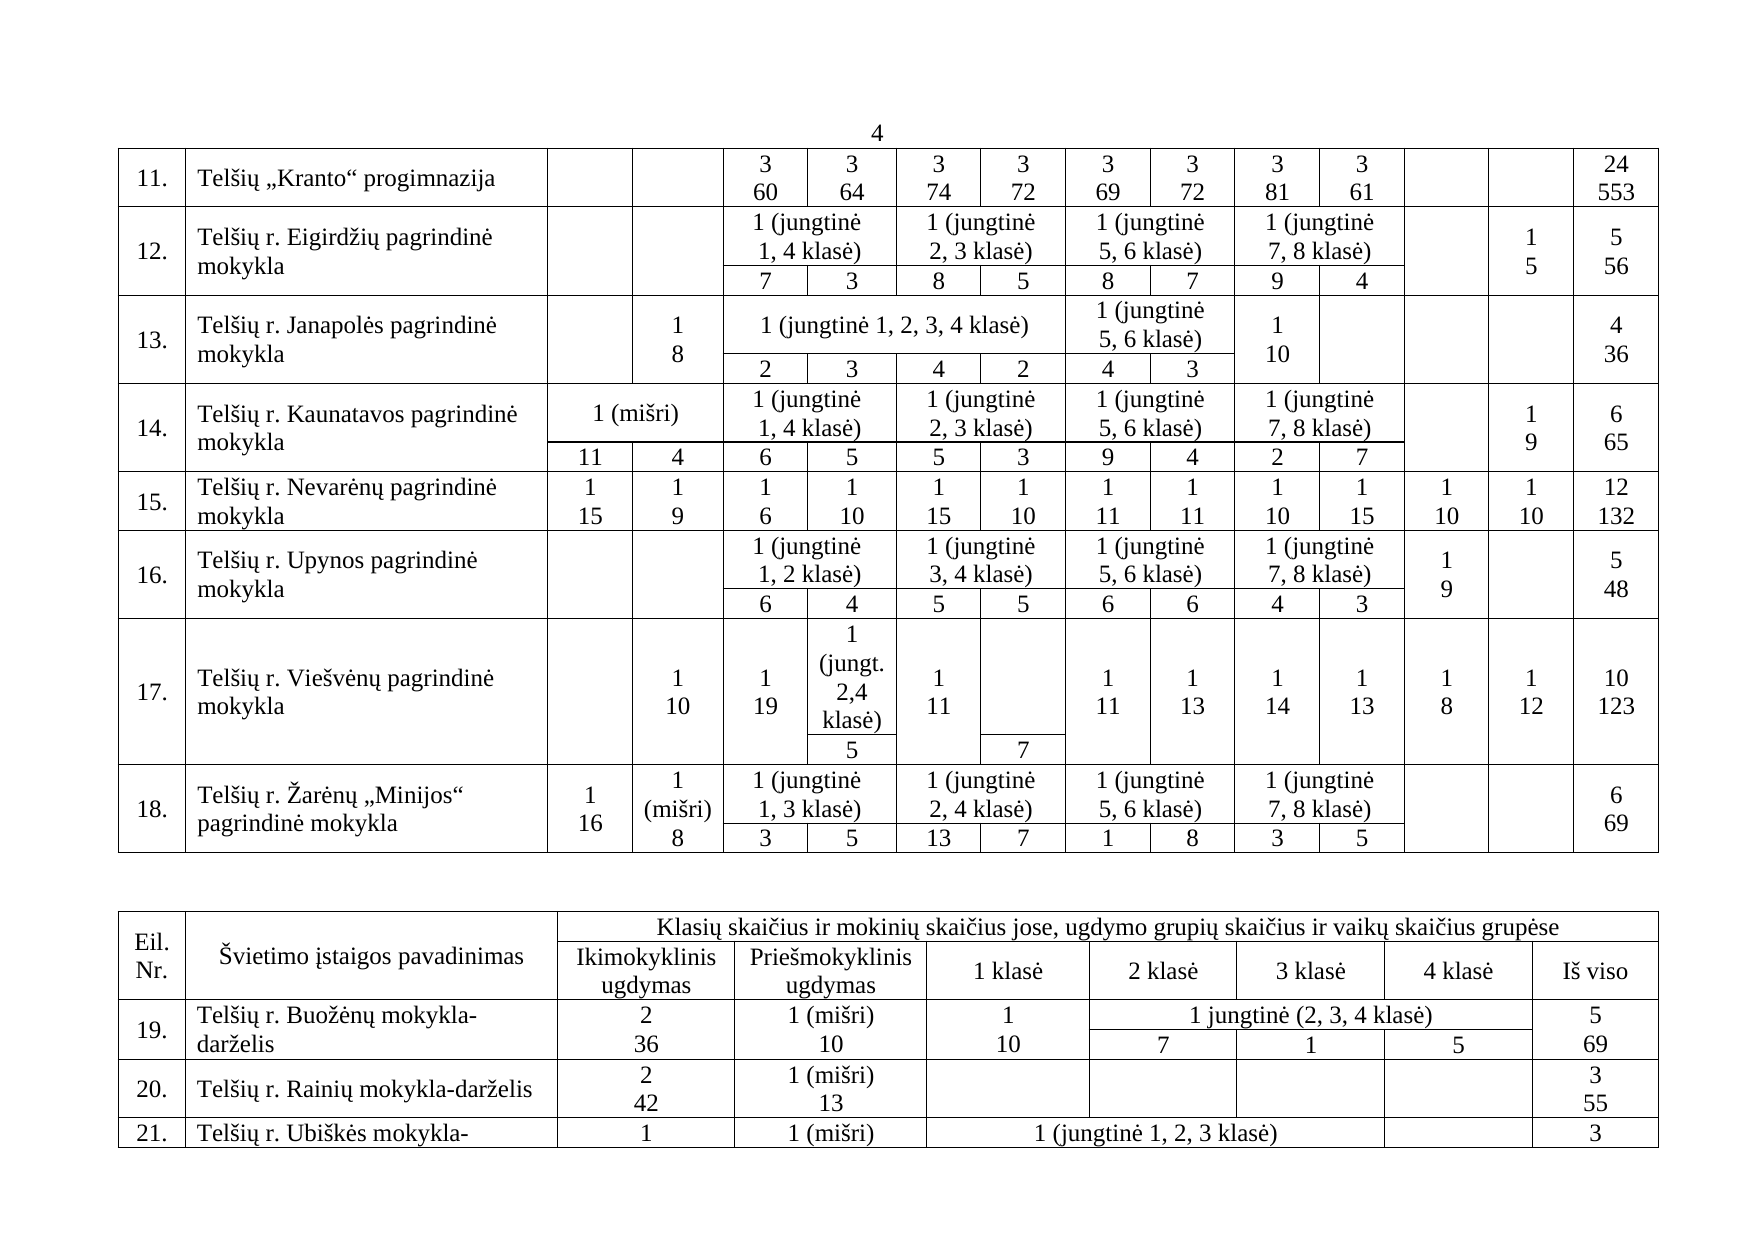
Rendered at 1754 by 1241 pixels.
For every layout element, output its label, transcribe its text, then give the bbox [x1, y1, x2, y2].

table_cell 1 (mišri) [735, 1118, 926, 1147]
table_cell 1 15 [1320, 472, 1404, 530]
table_cell [1405, 384, 1488, 471]
table_cell 1 10 [927, 1000, 1089, 1059]
table_cell 1 (jungt. 2,4 klasė) [808, 619, 896, 734]
table_cell 1 (jungtinė 5, 6 klasė) [1066, 531, 1234, 588]
table_cell 3 [808, 354, 896, 383]
table_cell Telšių r. Viešvėnų pagrindinė mokykla [186, 619, 547, 764]
table_cell 6 [1066, 589, 1150, 618]
table_cell 8 [897, 266, 980, 294]
table_cell 6 69 [1574, 765, 1658, 852]
table_cell Iš viso [1533, 942, 1658, 999]
table_cell 3 60 [724, 149, 807, 206]
table_cell 6 [724, 589, 807, 618]
table_cell 1 10 [1235, 296, 1319, 383]
table_cell 1 [558, 1118, 734, 1147]
table_cell 1 (jungtinė 3, 4 klasė) [897, 531, 1065, 588]
table_cell 13. [119, 296, 185, 383]
table_cell 1 (jungtinė 5, 6 klasė) [1066, 384, 1234, 441]
table_cell 1 (mišri) 13 [735, 1060, 926, 1117]
table_cell 5 [981, 589, 1065, 618]
table_cell 11 [548, 443, 632, 471]
table_cell 1 jungtinė (2, 3, 4 klasė) [1090, 1000, 1532, 1029]
table_cell [548, 296, 632, 383]
table_cell 1 10 [633, 619, 723, 764]
table_cell 4 [1235, 589, 1319, 618]
table_cell [981, 619, 1065, 734]
table_cell 13 [897, 824, 980, 852]
table_cell 5 69 [1533, 1000, 1658, 1059]
table_cell 1 (jungtinė 1, 3 klasė) [724, 765, 896, 822]
table_cell 3 [1235, 824, 1319, 852]
table_cell 7 [1151, 266, 1234, 294]
table_cell 1 (mišri) [548, 384, 723, 441]
table_cell 3 [1151, 354, 1234, 383]
table_cell 20. [119, 1060, 185, 1117]
table_cell 1 (jungtinė 7, 8 klasė) [1235, 384, 1404, 441]
table_cell 21. [119, 1118, 185, 1147]
table_cell 3 klasė [1237, 942, 1384, 999]
table_cell 5 [1320, 824, 1404, 852]
table_cell 1 10 [808, 472, 896, 530]
table_cell 12 132 [1574, 472, 1658, 530]
table_cell 2 [724, 354, 807, 383]
table_cell Telšių r. Kaunatavos pagrindinė mokykla [186, 384, 547, 471]
table_cell 16. [119, 531, 185, 618]
table_cell 3 [724, 824, 807, 852]
table_cell 5 [981, 266, 1065, 294]
table_cell 3 72 [981, 149, 1065, 206]
table_cell 1 14 [1235, 619, 1319, 764]
table_cell 5 [808, 735, 896, 764]
table_cell 1 (jungtinė 2, 4 klasė) [897, 765, 1065, 822]
table_cell [1237, 1060, 1384, 1117]
table_cell [548, 207, 632, 294]
table_cell [1405, 207, 1488, 294]
table_cell 4 36 [1574, 296, 1658, 383]
table_cell 1 13 [1151, 619, 1234, 764]
table_cell 4 klasė [1385, 942, 1532, 999]
table_cell [633, 149, 723, 206]
table_cell Telšių r. Janapolės pagrindinė mokykla [186, 296, 547, 383]
table_cell Telšių r. Eigirdžių pagrindinė mokykla [186, 207, 547, 294]
table_cell 24 553 [1574, 149, 1658, 206]
table_cell 3 74 [897, 149, 980, 206]
table_cell Telšių r. Ubiškės mokykla- [186, 1118, 557, 1147]
table_cell 4 [1151, 443, 1234, 471]
table_cell 1 5 [1489, 207, 1573, 294]
table_cell 1 [1237, 1030, 1384, 1059]
table_cell 4 [1320, 266, 1404, 294]
table_cell [1320, 296, 1404, 383]
table_cell 1 10 [981, 472, 1065, 530]
table_cell 7 [1320, 443, 1404, 471]
table_cell 3 61 [1320, 149, 1404, 206]
table_cell 14. [119, 384, 185, 471]
table_cell 1 15 [897, 472, 980, 530]
table_cell 1 (jungtinė 1, 4 klasė) [724, 207, 896, 265]
table_cell 1 (jungtinė 7, 8 klasė) [1235, 207, 1404, 265]
table_cell 1 15 [548, 472, 632, 530]
table_cell Telšių r. Buožėnų mokykla-darželis [186, 1000, 557, 1059]
table_cell 1 (mišri) 10 [735, 1000, 926, 1059]
table_cell 3 [1533, 1118, 1658, 1147]
table_cell 8 [1066, 266, 1150, 294]
table_cell Telšių r. Žarėnų „Minijos“ pagrindinė mokykla [186, 765, 547, 852]
table_cell 5 [1385, 1030, 1532, 1059]
table_cell 5 [808, 824, 896, 852]
table_cell 2 [981, 354, 1065, 383]
table_cell 1 10 [1489, 472, 1573, 530]
table_cell [1489, 765, 1573, 852]
table_cell 5 56 [1574, 207, 1658, 294]
table_cell 3 [808, 266, 896, 294]
table_cell [1405, 149, 1488, 206]
table_cell 1 11 [1066, 619, 1150, 764]
table_cell [1405, 765, 1488, 852]
table_header Klasių skaičius ir mokinių skaičius jose, ugdymo grupių skaičius ir vaikų skaičius grupėse [558, 912, 1658, 941]
table_cell 7 [981, 824, 1065, 852]
table_cell Telšių r. Upynos pagrindinė mokykla [186, 531, 547, 618]
table_cell 1 10 [1405, 472, 1488, 530]
table_cell 1 (jungtinė 1, 2, 3 klasė) [927, 1118, 1384, 1147]
table_cell 19. [119, 1000, 185, 1059]
table_cell 2 42 [558, 1060, 734, 1117]
table_cell 1 (jungtinė 1, 2 klasė) [724, 531, 896, 588]
table_cell 15. [119, 472, 185, 530]
table_cell 1 11 [1151, 472, 1234, 530]
table_cell 2 [1235, 443, 1319, 471]
table_cell 1 9 [1489, 384, 1573, 471]
table_cell Ikimokyklinis ugdymas [558, 942, 734, 999]
table_cell [633, 531, 723, 618]
table_cell 11. [119, 149, 185, 206]
table_cell 1 11 [1066, 472, 1150, 530]
table_cell 1 8 [633, 296, 723, 383]
table_cell 1 10 [1235, 472, 1319, 530]
table_cell [1090, 1060, 1236, 1117]
table_cell [1489, 296, 1573, 383]
table_cell 1 9 [633, 472, 723, 530]
table_cell 10 123 [1574, 619, 1658, 764]
table_cell 5 [897, 443, 980, 471]
table_cell 4 [1066, 354, 1150, 383]
table_cell 1 (jungtinė 7, 8 klasė) [1235, 531, 1404, 588]
table_cell 1 klasė [927, 942, 1089, 999]
table_cell 1 16 [548, 765, 632, 852]
table_cell 12. [119, 207, 185, 294]
table_cell 7 [981, 735, 1065, 764]
table_cell 1 (jungtinė 5, 6 klasė) [1066, 296, 1234, 353]
table_cell 3 55 [1533, 1060, 1658, 1117]
table_cell [1385, 1060, 1532, 1117]
table_cell [1489, 149, 1573, 206]
table_cell 3 [981, 443, 1065, 471]
table_cell 1 13 [1320, 619, 1404, 764]
table_cell [548, 619, 632, 764]
table_cell 6 [1151, 589, 1234, 618]
table_cell [927, 1060, 1089, 1117]
table_cell 2 36 [558, 1000, 734, 1059]
table_cell 6 65 [1574, 384, 1658, 471]
table_cell [633, 207, 723, 294]
table_cell 9 [1066, 443, 1150, 471]
table_cell Telšių „Kranto“ progimnazija [186, 149, 547, 206]
table_cell 3 64 [808, 149, 896, 206]
table_cell 7 [1090, 1030, 1236, 1059]
table_cell 1 [1066, 824, 1150, 852]
table_cell 1 (jungtinė 7, 8 klasė) [1235, 765, 1404, 822]
table_cell 1 (jungtinė 1, 2, 3, 4 klasė) [724, 296, 1065, 353]
table_header Švietimo įstaigos pavadinimas [186, 912, 557, 999]
table_cell [1405, 296, 1488, 383]
table_cell Priešmokyklinis ugdymas [735, 942, 926, 999]
table_cell 17. [119, 619, 185, 764]
table_cell 18. [119, 765, 185, 852]
table_cell [1489, 531, 1573, 618]
table_cell Telšių r. Nevarėnų pagrindinė mokykla [186, 472, 547, 530]
table_cell 5 [808, 443, 896, 471]
table_cell 1 19 [724, 619, 807, 764]
table_header Eil. Nr. [119, 912, 185, 999]
table_cell 1 6 [724, 472, 807, 530]
table_cell 2 klasė [1090, 942, 1236, 999]
table_cell 3 81 [1235, 149, 1319, 206]
table_cell 1 11 [897, 619, 980, 764]
table_cell 4 [897, 354, 980, 383]
table_cell 1 8 [1405, 619, 1488, 764]
table_cell 1 (jungtinė 2, 3 klasė) [897, 207, 1065, 265]
table_cell [548, 531, 632, 618]
table_cell 1 12 [1489, 619, 1573, 764]
table_cell 3 69 [1066, 149, 1150, 206]
table_cell 4 [808, 589, 896, 618]
table_cell 4 [633, 443, 723, 471]
table_cell 1 (jungtinė 1, 4 klasė) [724, 384, 896, 441]
table_cell 3 [1320, 589, 1404, 618]
table_cell 3 72 [1151, 149, 1234, 206]
table_cell 6 [724, 443, 807, 471]
table_cell 5 [897, 589, 980, 618]
table_cell 1 (mišri) 8 [633, 765, 723, 852]
table_cell 1 9 [1405, 531, 1488, 618]
table_cell 1 (jungtinė 5, 6 klasė) [1066, 765, 1234, 822]
table_cell Telšių r. Rainių mokykla-darželis [186, 1060, 557, 1117]
table_cell [1385, 1118, 1532, 1147]
table_cell 1 (jungtinė 5, 6 klasė) [1066, 207, 1234, 265]
table_cell 5 48 [1574, 531, 1658, 618]
table_cell 1 (jungtinė 2, 3 klasė) [897, 384, 1065, 441]
table_cell 8 [1151, 824, 1234, 852]
table_cell [548, 149, 632, 206]
table_cell 7 [724, 266, 807, 294]
table_cell 9 [1235, 266, 1319, 294]
